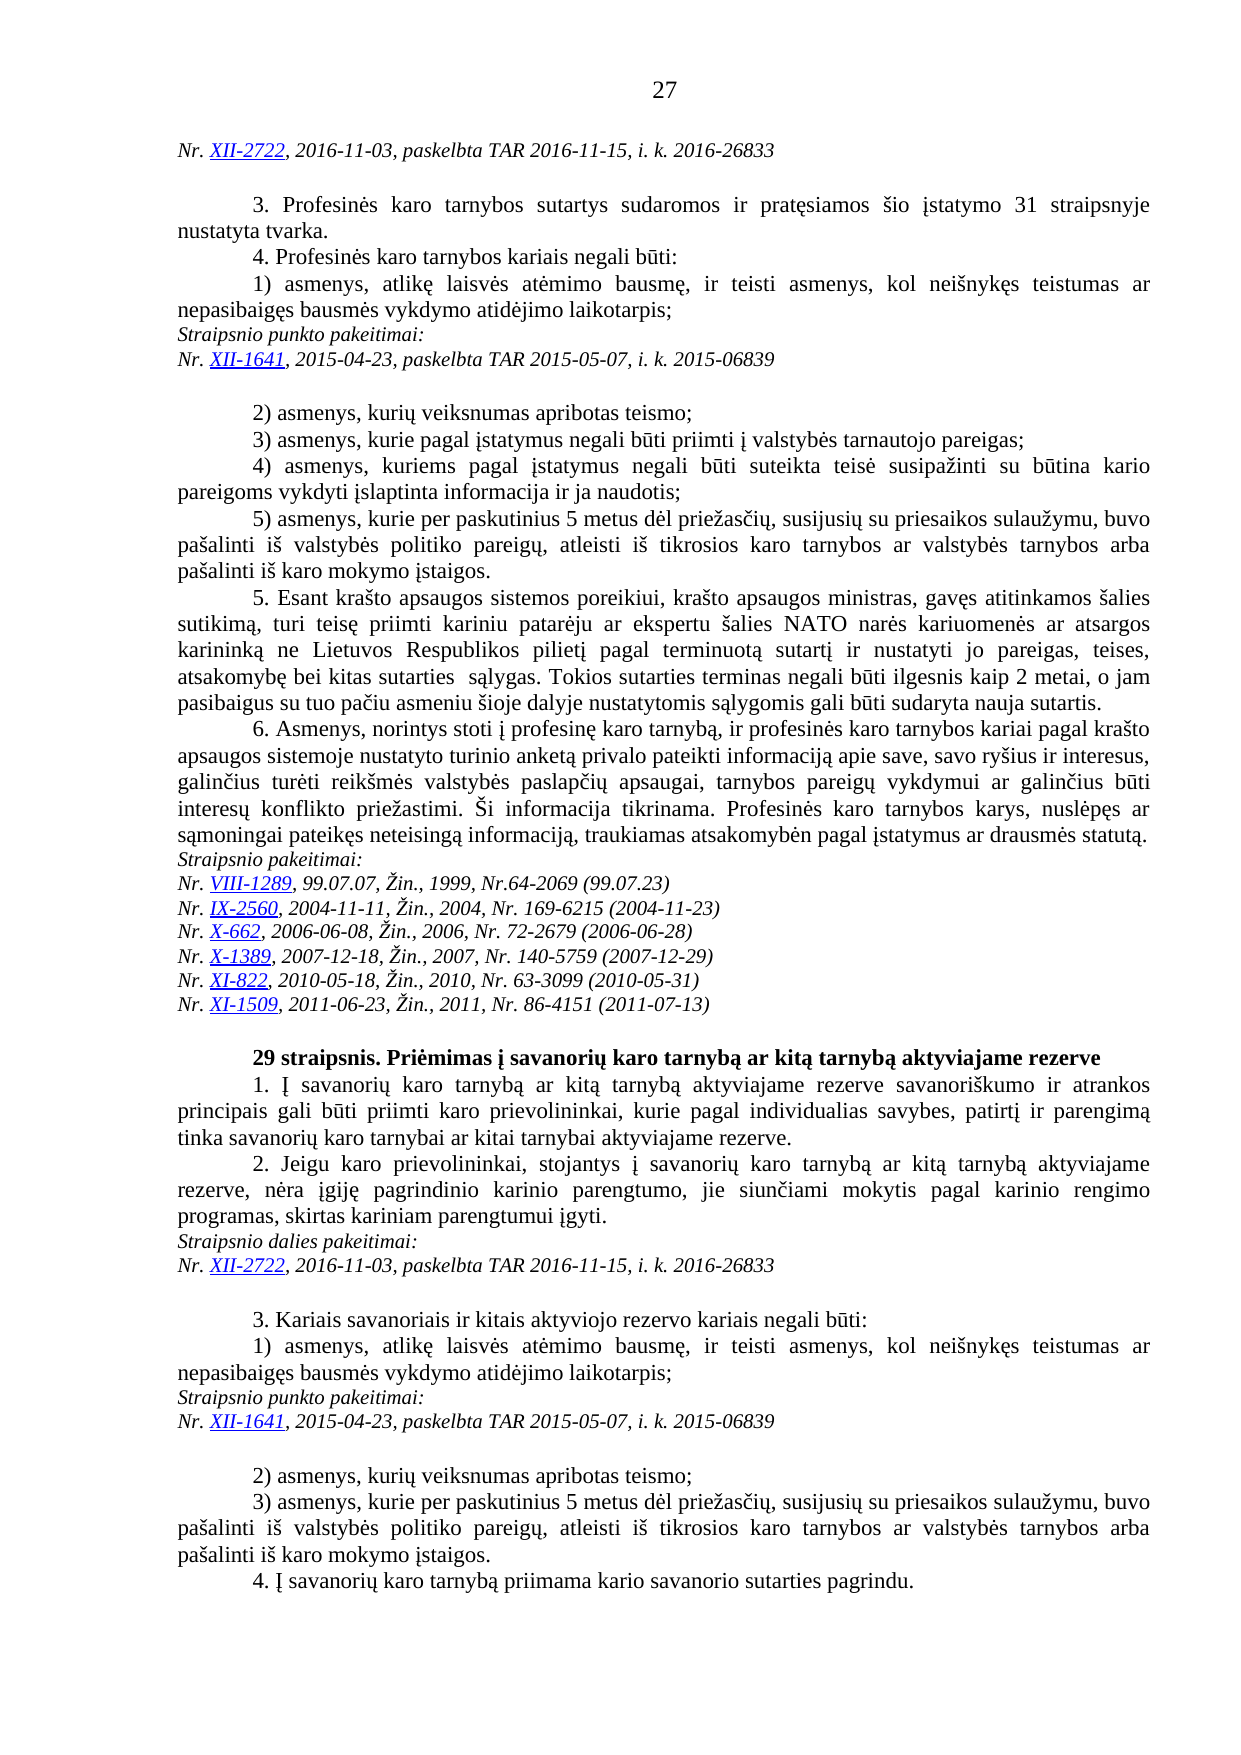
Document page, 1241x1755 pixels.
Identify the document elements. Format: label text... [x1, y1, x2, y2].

text Nr. XII-1641, 2015-04-23, paskelbta TAR 2015-05-07, i. k. 2015-06839 [177, 1409, 1152, 1433]
text Nr. XII-1641, 2015-04-23, paskelbta TAR 2015-05-07, i. k. 2015-06839 [177, 346, 1152, 371]
text 3. Profesinės karo tarnybos sutartys sudaromos ir pratęsiamos šio įstatymo 31 straipsnyje nustatyta tvarka. [177, 191, 1152, 243]
text Nr. XII-2722, 2016-11-03, paskelbta TAR 2016-11-15, i. k. 2016-26833 [177, 138, 1152, 162]
text 29 straipsnis. Priėmimas į savanorių karo tarnybą ar kitą tarnybą aktyviajame rezerve [252, 1044, 1152, 1071]
text Straipsnio dalies pakeitimai: [177, 1229, 1152, 1253]
text 5. Esant krašto apsaugos sistemos poreikiui, krašto apsaugos ministras, gavęs atitinkamos šalies sutikimą, turi teisę priimti kariniu patarėju ar ekspertu šalies NATO narės kariuomenės ar atsargos karininką ne Lietuvos Respublikos pilietį pagal terminuotą sutartį ir nustatyti jo pareigas, teises, atsakomybę bei kitas sutarties sąlygas. Tokios sutarties terminas negali būti ilgesnis kaip 2 metai, o jam pasibaigus su tuo pačiu asmeniu šioje dalyje nustatytomis sąlygomis gali būti sudaryta nauja sutartis. [177, 584, 1152, 716]
text 3) asmenys, kurie per paskutinius 5 metus dėl priežasčių, susijusių su priesaikos sulaužymu, buvo pašalinti iš valstybės politiko pareigų, atleisti iš tikrosios karo tarnybos ar valstybės tarnybos arba pašalinti iš karo mokymo įstaigos. [177, 1488, 1152, 1567]
text Nr. XII-2722, 2016-11-03, paskelbta TAR 2016-11-15, i. k. 2016-26833 [177, 1253, 1152, 1277]
text Nr. VIII-1289, 99.07.07, Žin., 1999, Nr.64-2069 (99.07.23) [177, 871, 1152, 895]
text Straipsnio punkto pakeitimai: [177, 1385, 1152, 1409]
text 2) asmenys, kurių veiksnumas apribotas teismo; [177, 1462, 1152, 1488]
text Nr. X-662, 2006-06-08, Žin., 2006, Nr. 72-2679 (2006-06-28) [177, 919, 1152, 943]
text 4. Į savanorių karo tarnybą priimama kario savanorio sutarties pagrindu. [177, 1567, 1152, 1593]
text 1) asmenys, atlikę laisvės atėmimo bausmę, ir teisti asmenys, kol neišnykęs teistumas ar nepasibaigęs bausmės vykdymo atidėjimo laikotarpis; [177, 1332, 1152, 1385]
text Nr. IX-2560, 2004-11-11, Žin., 2004, Nr. 169-6215 (2004-11-23) [177, 895, 1152, 919]
text Straipsnio punkto pakeitimai: [177, 322, 1152, 346]
text 4. Profesinės karo tarnybos kariais negali būti: [177, 243, 1152, 270]
text 6. Asmenys, norintys stoti į profesinę karo tarnybą, ir profesinės karo tarnybos kariai pagal krašto apsaugos sistemoje nustatyto turinio anketą privalo pateikti informaciją apie save, savo ryšius ir interesus, galinčius turėti reikšmės valstybės paslapčių apsaugai, tarnybos pareigų vykdymui ar galinčius būti interesų konflikto priežastimi. Ši informacija tikrinama. Profesinės karo tarnybos karys, nuslėpęs ar sąmoningai pateikęs neteisingą informaciją, traukiamas atsakomybėn pagal įstatymus ar drausmės statutą. [177, 716, 1152, 847]
text 4) asmenys, kuriems pagal įstatymus negali būti suteikta teisė susipažinti su būtina kario pareigoms vykdyti įslaptinta informacija ir ja naudotis; [177, 452, 1152, 505]
text 2. Jeigu karo prievolininkai, stojantys į savanorių karo tarnybą ar kitą tarnybą aktyviajame rezerve, nėra įgiję pagrindinio karinio parengtumo, jie siunčiami mokytis pagal karinio rengimo programas, skirtas kariniam parengtumui įgyti. [177, 1150, 1152, 1229]
text 5) asmenys, kurie per paskutinius 5 metus dėl priežasčių, susijusių su priesaikos sulaužymu, buvo pašalinti iš valstybės politiko pareigų, atleisti iš tikrosios karo tarnybos ar valstybės tarnybos arba pašalinti iš karo mokymo įstaigos. [177, 505, 1152, 584]
text 2) asmenys, kurių veiksnumas apribotas teismo; [177, 399, 1152, 426]
text Nr. XI-822, 2010-05-18, Žin., 2010, Nr. 63-3099 (2010-05-31) [177, 968, 1152, 992]
text 1) asmenys, atlikę laisvės atėmimo bausmę, ir teisti asmenys, kol neišnykęs teistumas ar nepasibaigęs bausmės vykdymo atidėjimo laikotarpis; [177, 270, 1152, 322]
text Straipsnio pakeitimai: [177, 847, 1152, 871]
text Nr. X-1389, 2007-12-18, Žin., 2007, Nr. 140-5759 (2007-12-29) [177, 943, 1152, 968]
text 1. Į savanorių karo tarnybą ar kitą tarnybą aktyviajame rezerve savanoriškumo ir atrankos principais gali būti priimti karo prievolininkai, kurie pagal individualias savybes, patirtį ir parengimą tinka savanorių karo tarnybai ar kitai tarnybai aktyviajame rezerve. [177, 1071, 1152, 1150]
text Nr. XI-1509, 2011-06-23, Žin., 2011, Nr. 86-4151 (2011-07-13) [177, 992, 1152, 1016]
text 3. Kariais savanoriais ir kitais aktyviojo rezervo kariais negali būti: [177, 1306, 1152, 1332]
text 3) asmenys, kurie pagal įstatymus negali būti priimti į valstybės tarnautojo pareigas; [177, 426, 1152, 452]
